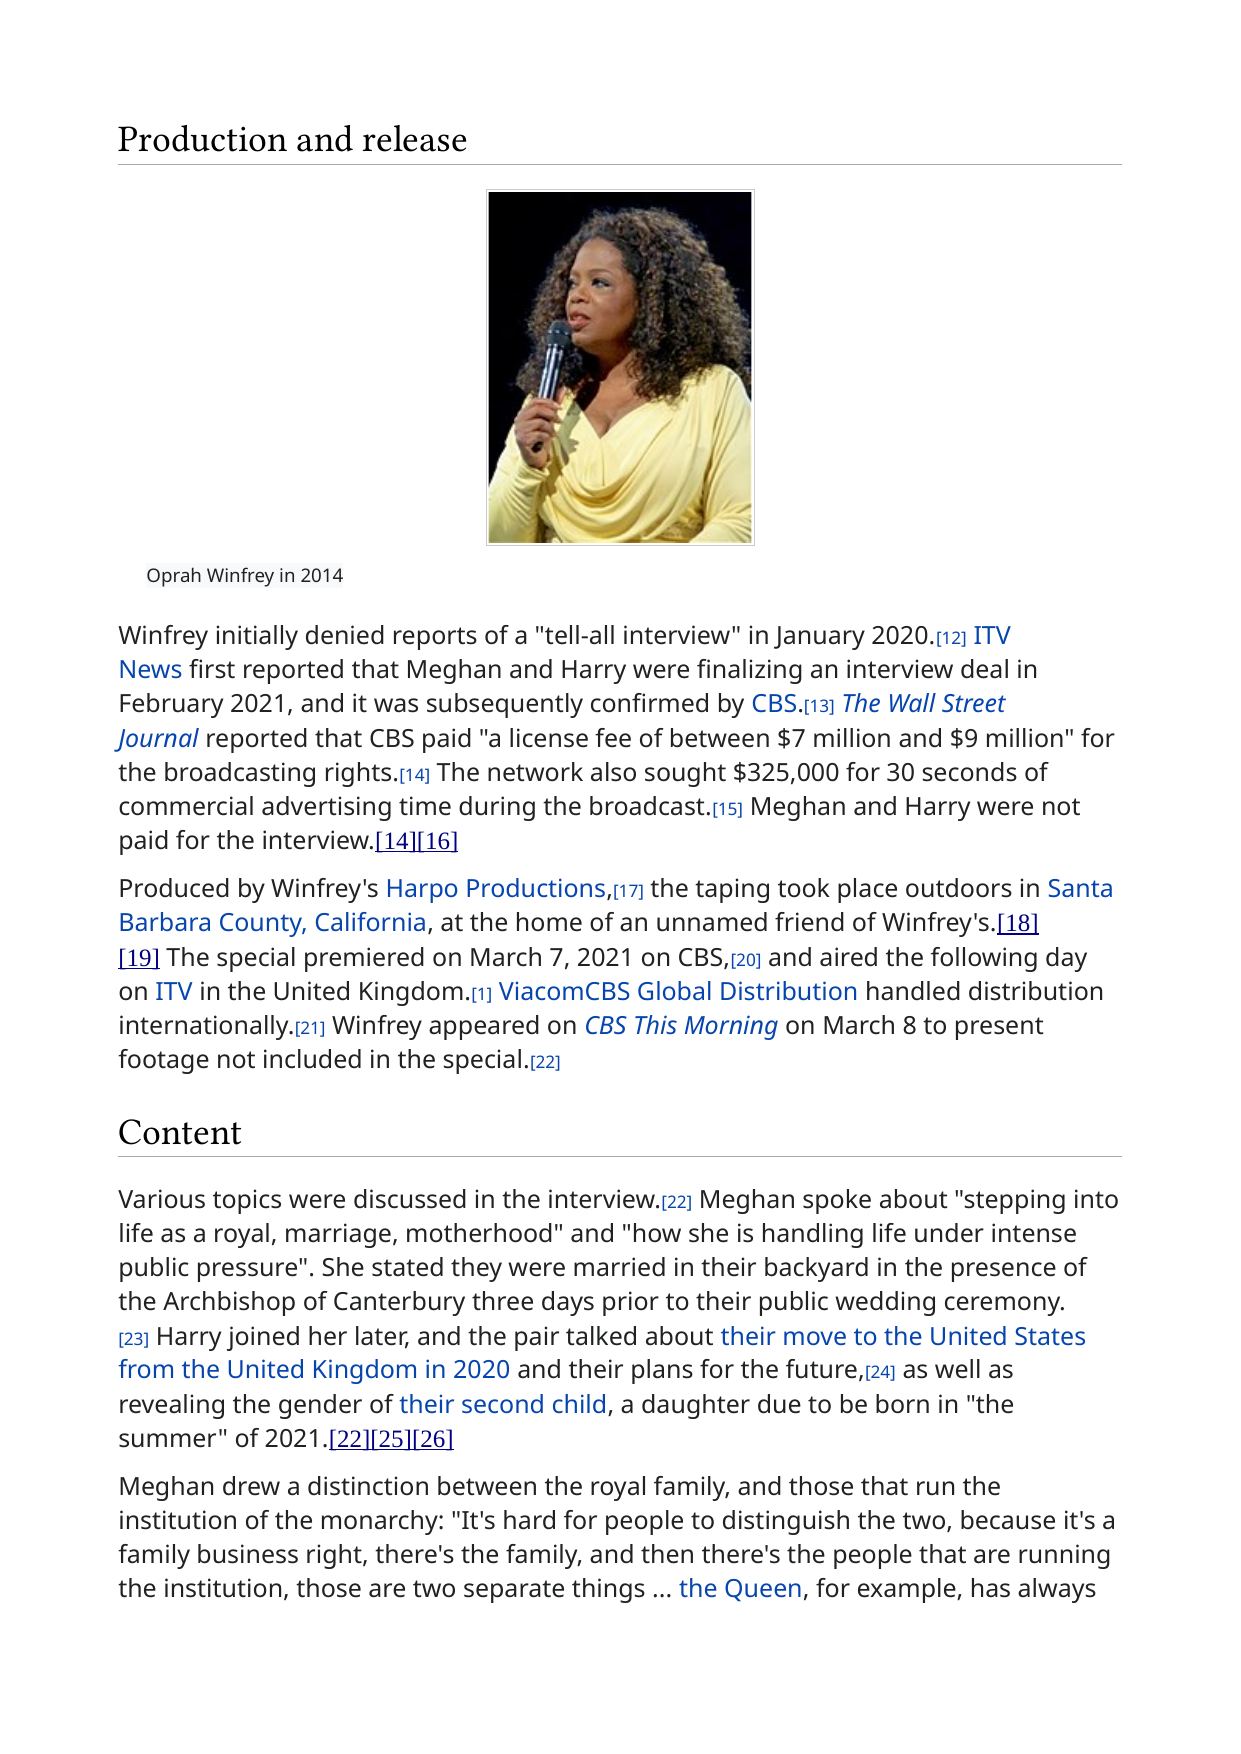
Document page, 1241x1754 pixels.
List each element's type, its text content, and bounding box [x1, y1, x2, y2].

text Various topics were discussed in the interview.[22] Meghan spoke about "stepping into life as a royal, marriage, motherhood" and "how she is handling life under intense public pressure". She stated they were married in their backyard in the presence of the Archbishop of Canterbury three days prior to their public wedding ceremony.[23] Harry joined her later, and the pair talked about their move to the United States from the United Kingdom in 2020 and their plans for the future,[24] as well as revealing the gender of their second child, a daughter due to be born in "the summer" of 2021.[22][25][26] [118, 1182, 1122, 1454]
text Winfrey initially denied reports of a "tell-all interview" in January 2020.[12] ITV News first reported that Meghan and Harry were finalizing an interview deal in February 2021, and it was subsequently confirmed by CBS.[13] The Wall Street Journal reported that CBS paid "a license fee of between $7 million and $9 million" for the broadcasting rights.[14] The network also sought $325,000 for 30 seconds of commercial advertising time during the broadcast.[15] Meghan and Harry were not paid for the interview.[14][16] [118, 618, 1122, 856]
subtitle Production and release [118, 118, 1122, 164]
text Oprah Winfrey in 2014 [123, 563, 1122, 588]
subtitle Content [118, 1111, 1122, 1156]
text Meghan drew a distinction between the royal family, and those that run the institution of the monarchy: "It's hard for people to distinguish the two, because it's a family business right, there's the family, and then there's the people that are running the institution, those are two separate things ... the Queen, for example, has always [118, 1469, 1122, 1605]
text Produced by Winfrey's Harpo Productions,[17] the taping took place outdoors in Santa Barbara County, California, at the home of an unnamed friend of Winfrey's.[18][19] The special premiered on March 7, 2021 on CBS,[20] and aired the following day on ITV in the United Kingdom.[1] ViacomCBS Global Distribution handled distribution internationally.[21] Winfrey appeared on CBS This Morning on March 8 to present footage not included in the special.[22] [118, 871, 1122, 1075]
picture [488, 192, 752, 543]
